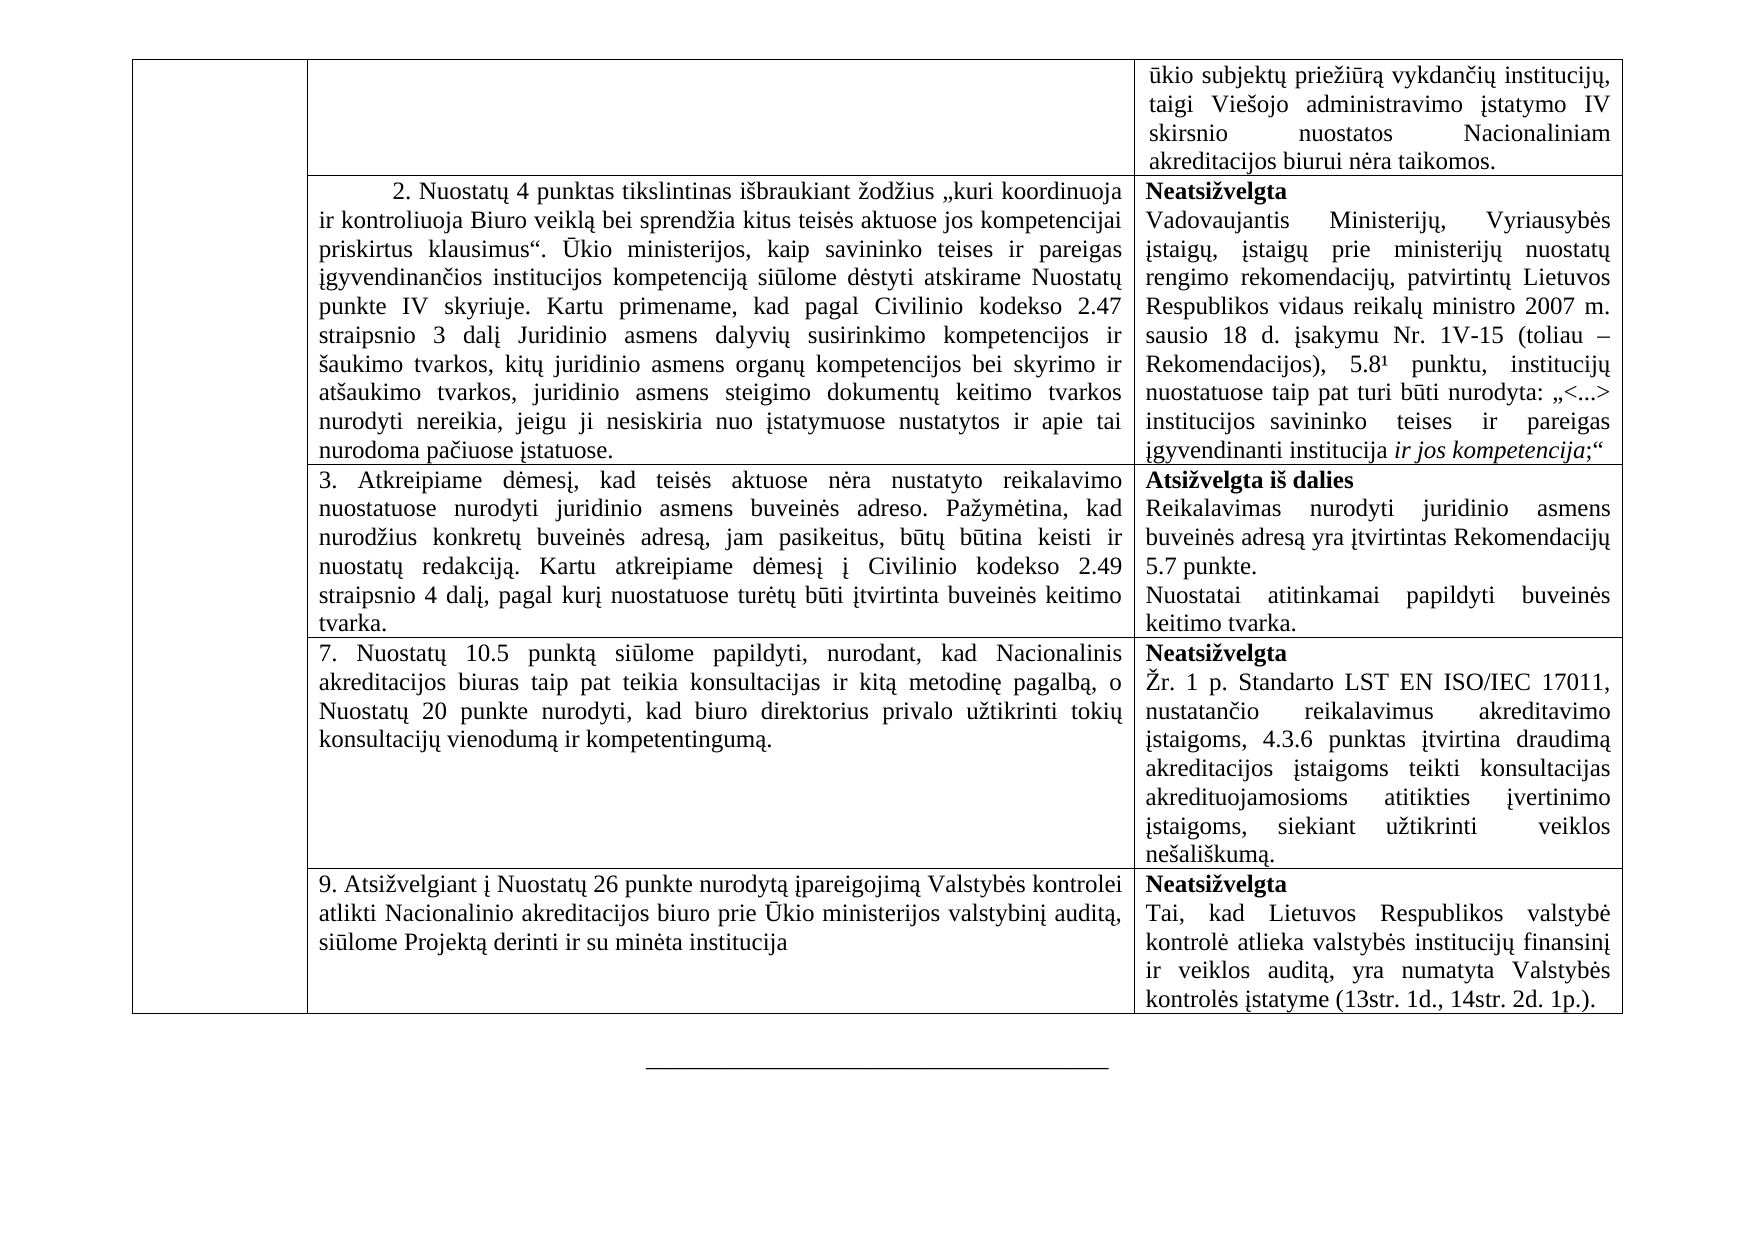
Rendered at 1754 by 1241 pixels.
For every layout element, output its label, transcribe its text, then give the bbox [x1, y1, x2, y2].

text _____________________________________ [41, 1043, 1713, 1072]
table_cell ūkio subjektų priežiūrą vykdančių institucijų, taigi Viešojo administravimo įstatymo IV skirsnio nuostatos Nacionaliniam akreditacijos biurui nėra taikomos. [1135, 60, 1622, 175]
table_cell Neatsižvelgta Tai, kad Lietuvos Respublikos valstybė kontrolė atlieka valstybės institucijų finansinį ir veiklos auditą, yra numatyta Valstybės kontrolės įstatyme (13str. 1d., 14str. 2d. 1p.). [1135, 869, 1622, 1013]
table_cell 9. Atsižvelgiant į Nuostatų 26 punkte nurodytą įpareigojimą Valstybės kontrolei atlikti Nacionalinio akreditacijos biuro prie Ūkio ministerijos valstybinį auditą, siūlome Projektą derinti ir su minėta institucija [308, 869, 1134, 1013]
table_cell Neatsižvelgta Vadovaujantis Ministerijų, Vyriausybės įstaigų, įstaigų prie ministerijų nuostatų rengimo rekomendacijų, patvirtintų Lietuvos Respublikos vidaus reikalų ministro 2007 m. sausio 18 d. įsakymu Nr. 1V-15 (toliau – Rekomendacijos), 5.8¹ punktu, institucijų nuostatuose taip pat turi būti nurodyta: „<...> institucijos savininko teises ir pareigas įgyvendinanti institucija ir jos kompetencija;“ [1135, 176, 1622, 464]
table_cell Neatsižvelgta Žr. 1 p. Standarto LST EN ISO/IEC 17011, nustatančio reikalavimus akreditavimo įstaigoms, 4.3.6 punktas įtvirtina draudimą akreditacijos įstaigoms teikti konsultacijas akredituojamosioms atitikties įvertinimo įstaigoms, siekiant užtikrinti veiklos nešališkumą. [1135, 638, 1622, 868]
table_cell 7. Nuostatų 10.5 punktą siūlome papildyti, nurodant, kad Nacionalinis akreditacijos biuras taip pat teikia konsultacijas ir kitą metodinę pagalbą, o Nuostatų 20 punkte nurodyti, kad biuro direktorius privalo užtikrinti tokių konsultacijų vienodumą ir kompetentingumą. [308, 638, 1134, 868]
table_cell [133, 60, 307, 1013]
table_cell 3. Atkreipiame dėmesį, kad teisės aktuose nėra nustatyto reikalavimo nuostatuose nurodyti juridinio asmens buveinės adreso. Pažymėtina, kad nurodžius konkretų buveinės adresą, jam pasikeitus, būtų būtina keisti ir nuostatų redakciją. Kartu atkreipiame dėmesį į Civilinio kodekso 2.49 straipsnio 4 dalį, pagal kurį nuostatuose turėtų būti įtvirtinta buveinės keitimo tvarka. [308, 465, 1134, 637]
table_cell Atsižvelgta iš dalies Reikalavimas nurodyti juridinio asmens buveinės adresą yra įtvirtintas Rekomendacijų 5.7 punkte. Nuostatai atitinkamai papildyti buveinės keitimo tvarka. [1135, 465, 1622, 637]
table_cell 2. Nuostatų 4 punktas tikslintinas išbraukiant žodžius „kuri koordinuoja ir kontroliuoja Biuro veiklą bei sprendžia kitus teisės aktuose jos kompetencijai priskirtus klausimus“. Ūkio ministerijos, kaip savininko teises ir pareigas įgyvendinančios institucijos kompetenciją siūlome dėstyti atskirame Nuostatų punkte IV skyriuje. Kartu primename, kad pagal Civilinio kodekso 2.47 straipsnio 3 dalį Juridinio asmens dalyvių susirinkimo kompetencijos ir šaukimo tvarkos, kitų juridinio asmens organų kompetencijos bei skyrimo ir atšaukimo tvarkos, juridinio asmens steigimo dokumentų keitimo tvarkos nurodyti nereikia, jeigu ji nesiskiria nuo įstatymuose nustatytos ir apie tai nurodoma pačiuose įstatuose. [308, 176, 1134, 464]
table_cell [308, 60, 1134, 175]
